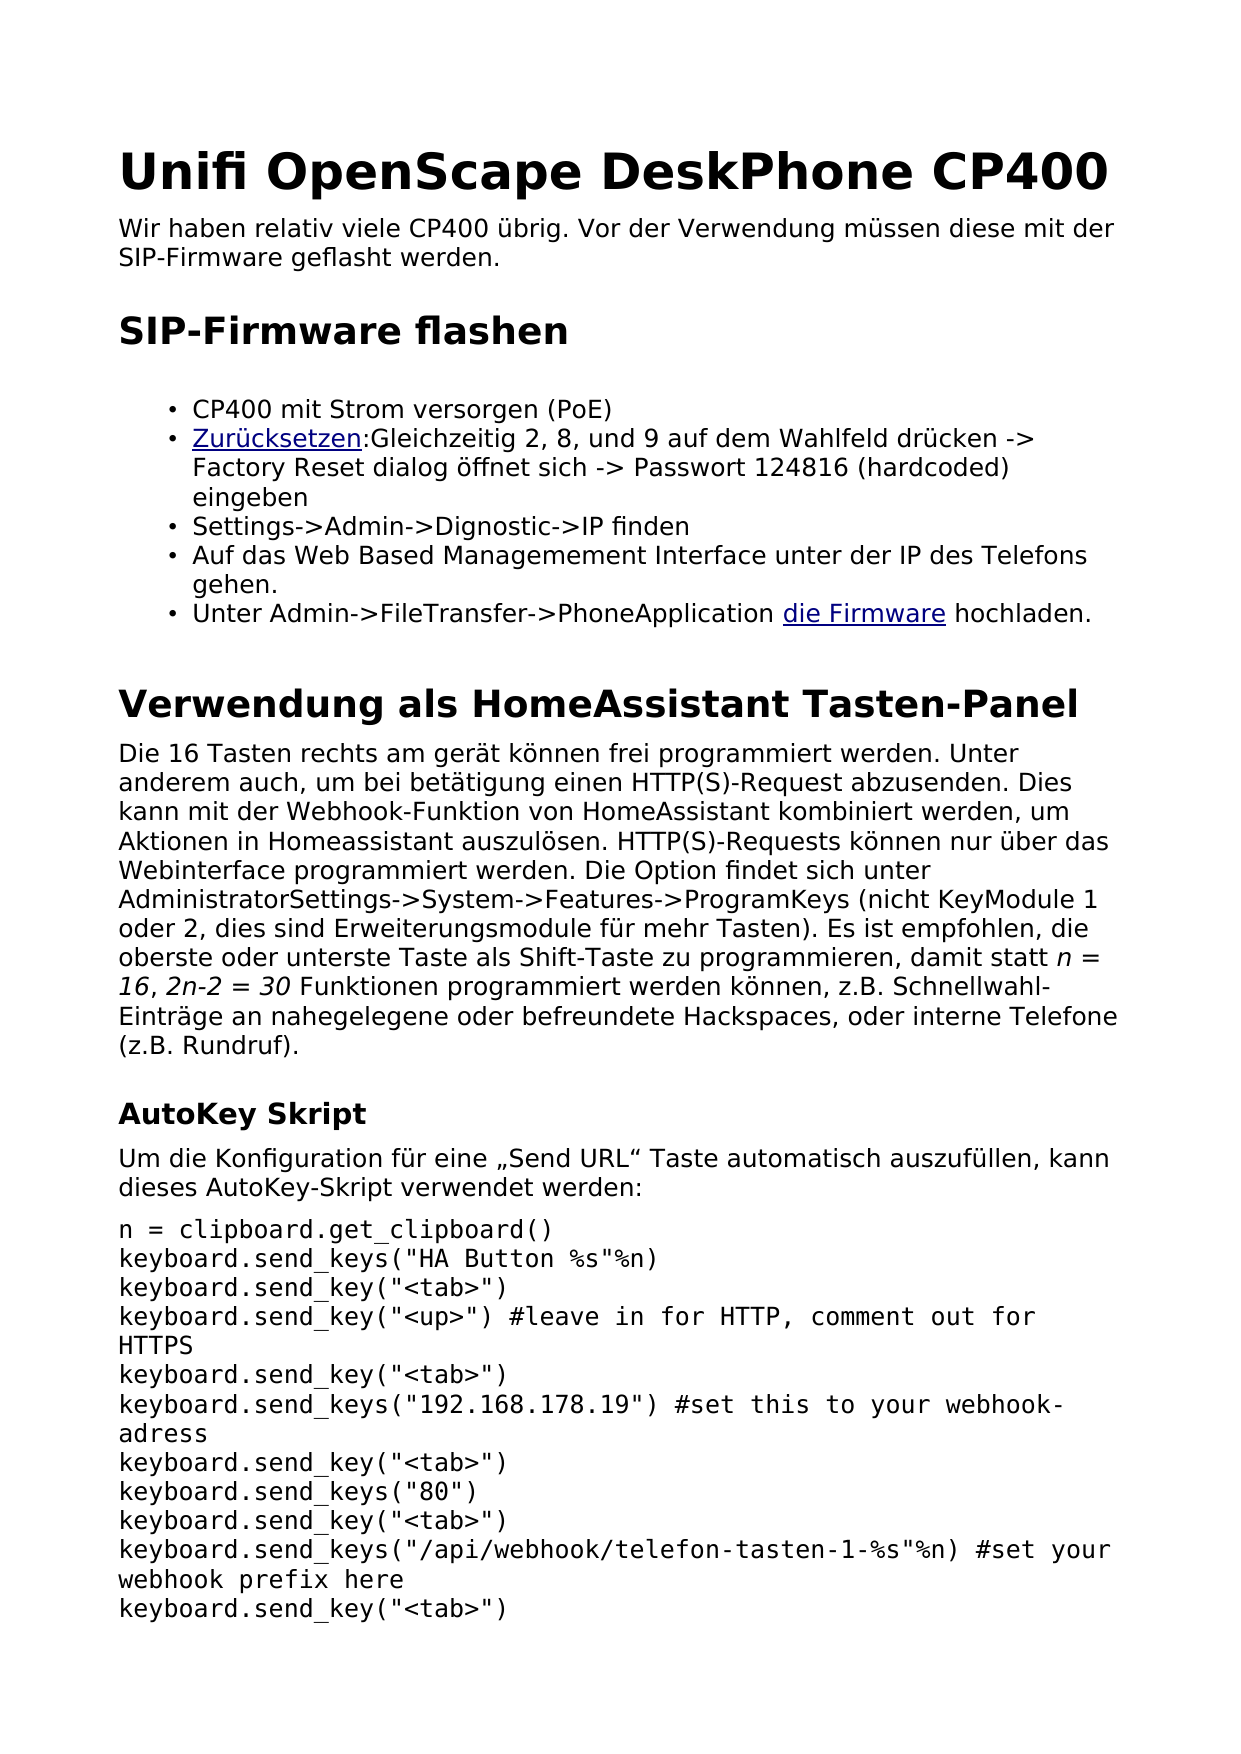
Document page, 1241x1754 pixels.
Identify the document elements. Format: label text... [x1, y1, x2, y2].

subtitle Verwendung als HomeAssistant Tasten-Panel [118, 683, 1122, 727]
list CP400 mit Strom versorgen (PoE) [177, 395, 1122, 424]
subtitle Unifi OpenScape DeskPhone CP400 [118, 143, 1122, 201]
subtitle AutoKey Skript [118, 1098, 1122, 1132]
text Die 16 Tasten rechts am gerät können frei programmiert werden. Unter anderem auch, um bei betätigung einen HTTP(S)-Request abzusenden. Dies kann mit der Webhook-Funktion von HomeAssistant kombiniert werden, um Aktionen in Homeassistant auszulösen. HTTP(S)-Requests können nur über das Webinterface programmiert werden. Die Option findet sich unter AdministratorSettings->System->Features->ProgramKeys (nicht KeyModule 1 oder 2, dies sind Erweiterungsmodule für mehr Tasten). Es ist empfohlen, die oberste oder unterste Taste als Shift-Taste zu programmieren, damit statt n = 16, 2n-2 = 30 Funktionen programmiert werden können, z.B. Schnellwahl-Einträge an nahegelegene oder befreundete Hackspaces, oder interne Telefone (z.B. Rundruf). [118, 739, 1122, 1060]
subtitle SIP-Firmware flashen [118, 310, 1122, 353]
text Um die Konfiguration für eine „Send URL“ Taste automatisch auszufüllen, kann dieses AutoKey-Skript verwendet werden: [118, 1144, 1122, 1202]
text n = clipboard.get_clipboard() keyboard.send_keys("HA Button %s"%n) keyboard.send_key("<tab>") keyboard.send_key("<up>") #leave in for HTTP, comment out for HTTPS keyboard.send_key("<tab>") keyboard.send_keys("192.168.178.19") #set this to your webhook-adress keyboard.send_key("<tab>") keyboard.send_keys("80") keyboard.send_key("<tab>") keyboard.send_keys("/api/webhook/telefon-tasten-1-%s"%n) #set your webhook prefix here keyboard.send_key("<tab>") [118, 1215, 1122, 1623]
list Auf das Web Based Managemement Interface unter der IP des Telefons gehen. [177, 541, 1122, 599]
list Zurücksetzen:Gleichzeitig 2, 8, und 9 auf dem Wahlfeld drücken -> Factory Reset dialog öffnet sich -> Passwort 124816 (hardcoded) eingeben [177, 424, 1122, 512]
list Settings->Admin->Dignostic->IP finden [177, 512, 1122, 541]
list Unter Admin->FileTransfer->PhoneApplication die Firmware hochladen. [177, 599, 1122, 629]
text Wir haben relativ viele CP400 übrig. Vor der Verwendung müssen diese mit der SIP-Firmware geflasht werden. [118, 214, 1122, 272]
